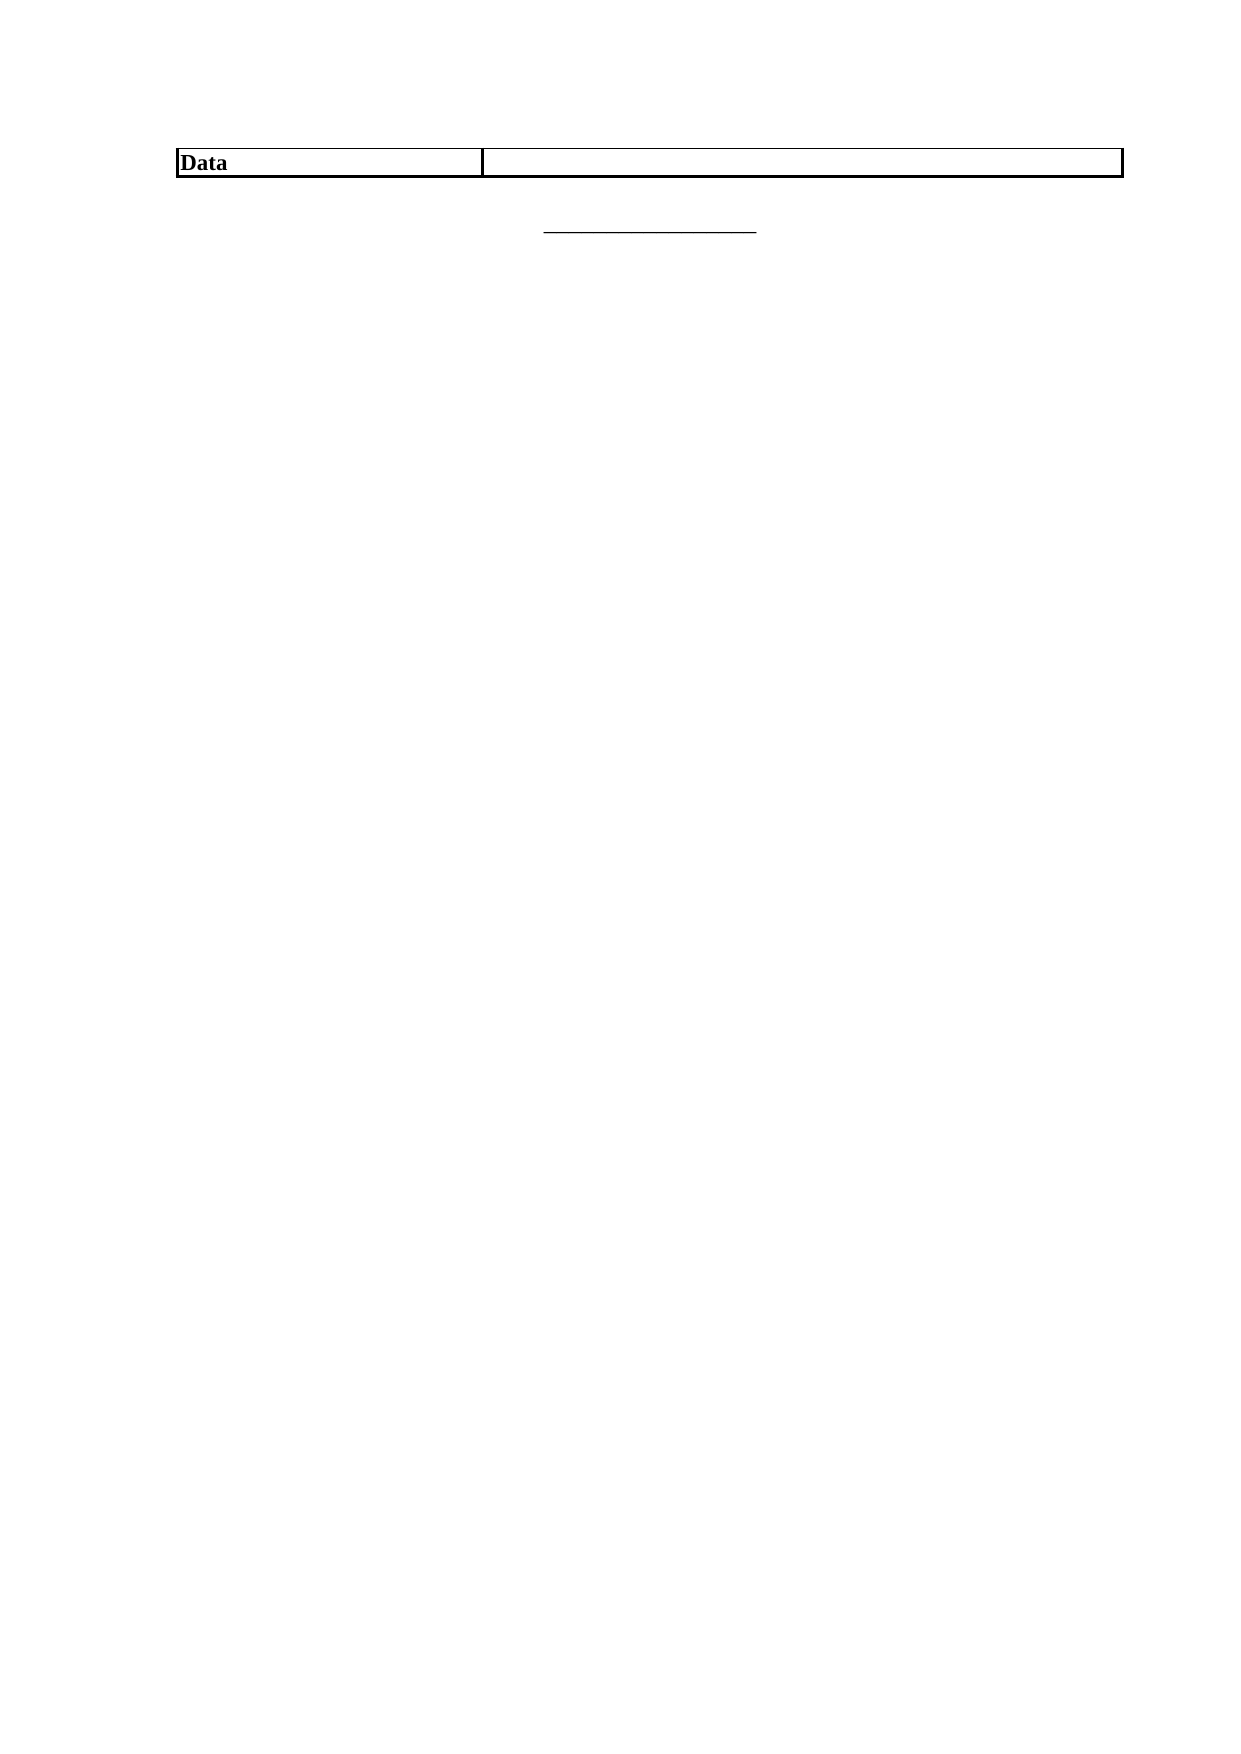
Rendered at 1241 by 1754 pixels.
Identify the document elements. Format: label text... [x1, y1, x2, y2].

table_cell Data [179, 149, 481, 175]
table_cell [484, 149, 1121, 175]
text _________________ [177, 207, 1122, 236]
